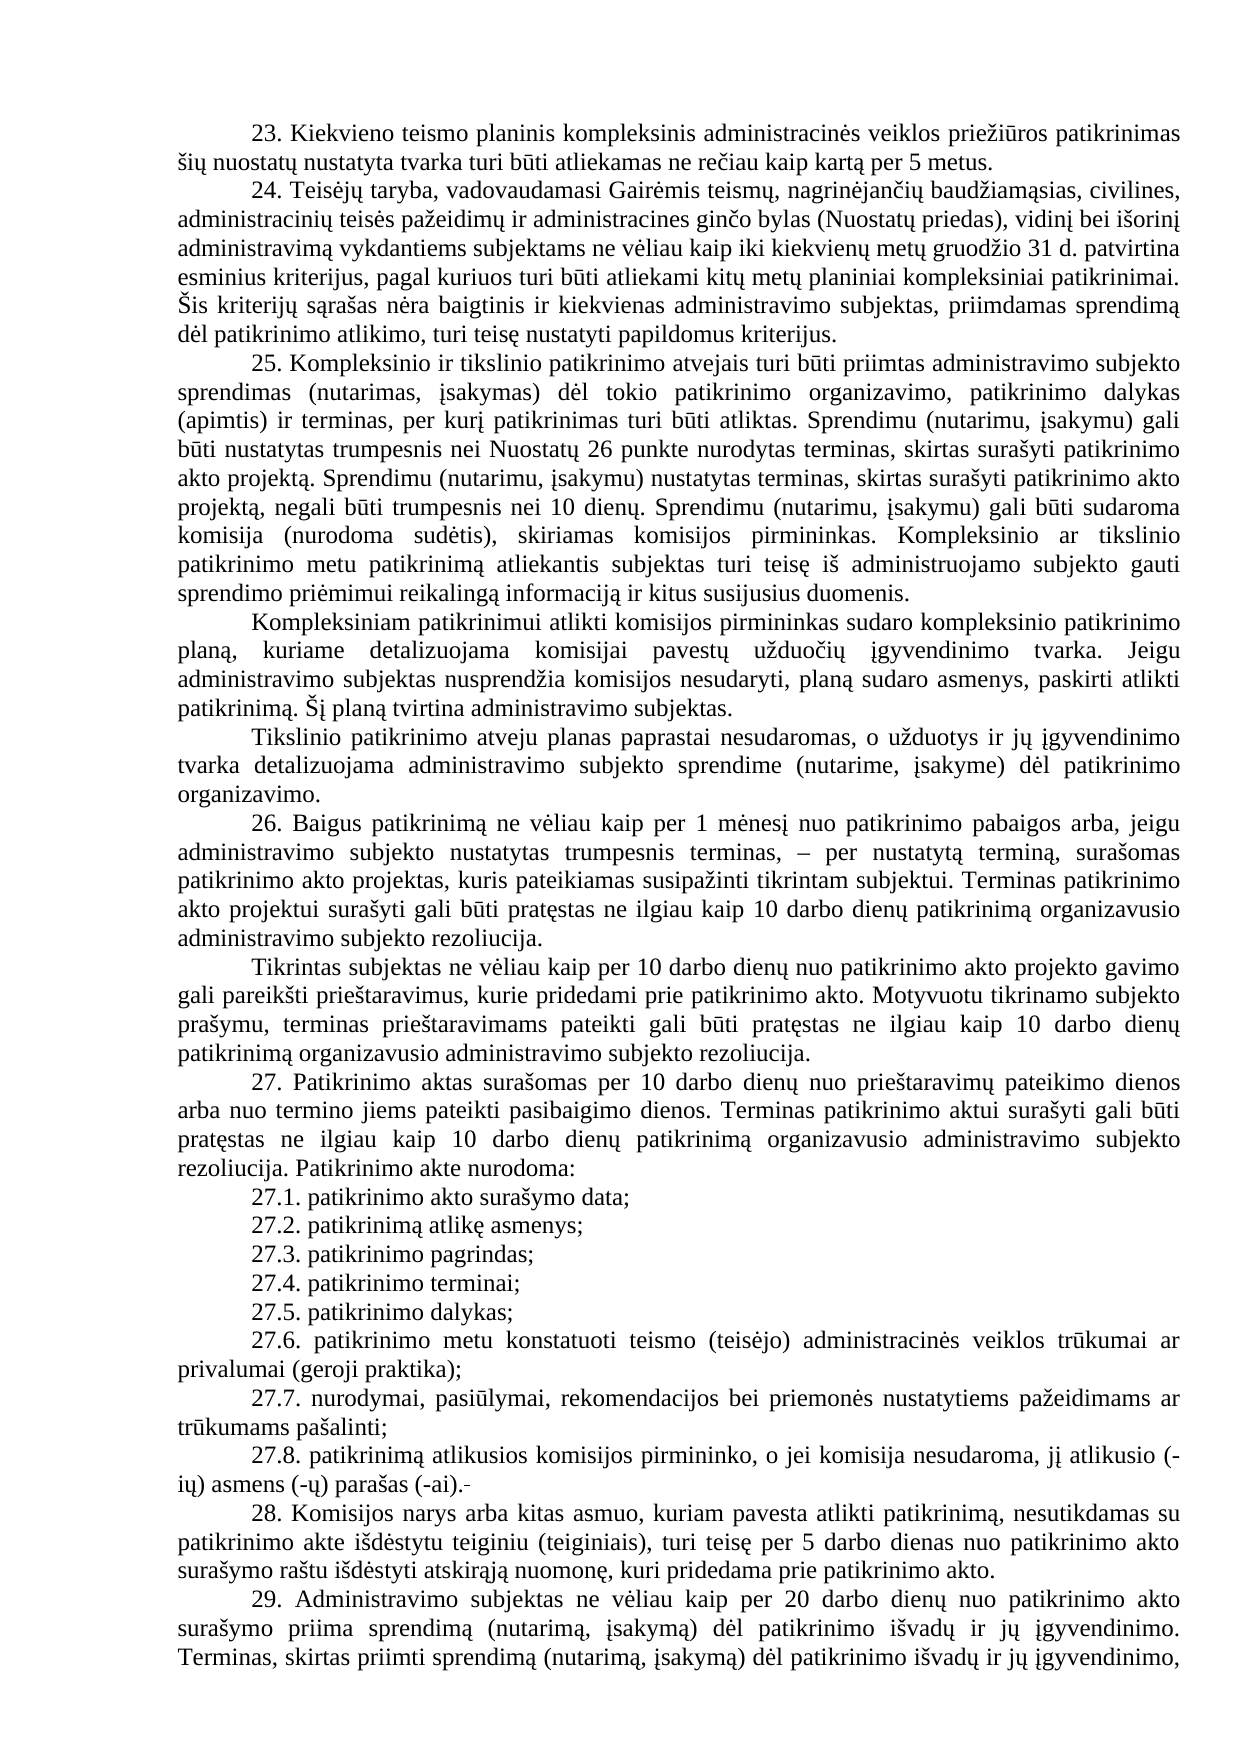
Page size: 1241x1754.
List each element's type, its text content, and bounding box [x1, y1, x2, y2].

text 27.5. patikrinimo dalykas; [177, 1297, 1181, 1326]
text 27.6. patikrinimo metu konstatuoti teismo (teisėjo) administracinės veiklos trūkumai ar privalumai (geroji praktika); [177, 1326, 1181, 1383]
text 24. Teisėjų taryba, vadovaudamasi Gairėmis teismų, nagrinėjančių baudžiamąsias, civilines, administracinių teisės pažeidimų ir administracines ginčo bylas (Nuostatų priedas), vidinį bei išorinį administravimą vykdantiems subjektams ne vėliau kaip iki kiekvienų metų gruodžio 31 d. patvirtina esminius kriterijus, pagal kuriuos turi būti atliekami kitų metų planiniai kompleksiniai patikrinimai. Šis kriterijų sąrašas nėra baigtinis ir kiekvienas administravimo subjektas, priimdamas sprendimą dėl patikrinimo atlikimo, turi teisę nustatyti papildomus kriterijus. [177, 176, 1181, 348]
text 27.3. patikrinimo pagrindas; [177, 1239, 1181, 1268]
text 27.1. patikrinimo akto surašymo data; [177, 1182, 1181, 1211]
text 27.2. patikrinimą atlikę asmenys; [177, 1211, 1181, 1239]
text 27. Patikrinimo aktas surašomas per 10 darbo dienų nuo prieštaravimų pateikimo dienos arba nuo termino jiems pateikti pasibaigimo dienos. Terminas patikrinimo aktui surašyti gali būti pratęstas ne ilgiau kaip 10 darbo dienų patikrinimą organizavusio administravimo subjekto rezoliucija. Patikrinimo akte nurodoma: [177, 1067, 1181, 1182]
text 28. Komisijos narys arba kitas asmuo, kuriam pavesta atlikti patikrinimą, nesutikdamas su patikrinimo akte išdėstytu teiginiu (teiginiais), turi teisę per 5 darbo dienas nuo patikrinimo akto surašymo raštu išdėstyti atskirąją nuomonę, kuri pridedama prie patikrinimo akto. [177, 1498, 1181, 1584]
text 27.8. patikrinimą atlikusios komisijos pirmininko, o jei komisija nesudaroma, jį atlikusio (-ių) asmens (-ų) parašas (-ai). [177, 1441, 1181, 1498]
text 25. Kompleksinio ir tikslinio patikrinimo atvejais turi būti priimtas administravimo subjekto sprendimas (nutarimas, įsakymas) dėl tokio patikrinimo organizavimo, patikrinimo dalykas (apimtis) ir terminas, per kurį patikrinimas turi būti atliktas. Sprendimu (nutarimu, įsakymu) gali būti nustatytas trumpesnis nei Nuostatų 26 punkte nurodytas terminas, skirtas surašyti patikrinimo akto projektą. Sprendimu (nutarimu, įsakymu) nustatytas terminas, skirtas surašyti patikrinimo akto projektą, negali būti trumpesnis nei 10 dienų. Sprendimu (nutarimu, įsakymu) gali būti sudaroma komisija (nurodoma sudėtis), skiriamas komisijos pirmininkas. Kompleksinio ar tikslinio patikrinimo metu patikrinimą atliekantis subjektas turi teisę iš administruojamo subjekto gauti sprendimo priėmimui reikalingą informaciją ir kitus susijusius duomenis. [177, 348, 1181, 607]
text Tikslinio patikrinimo atveju planas paprastai nesudaromas, o užduotys ir jų įgyvendinimo tvarka detalizuojama administravimo subjekto sprendime (nutarime, įsakyme) dėl patikrinimo organizavimo. [177, 722, 1181, 808]
text Kompleksiniam patikrinimui atlikti komisijos pirmininkas sudaro kompleksinio patikrinimo planą, kuriame detalizuojama komisijai pavestų užduočių įgyvendinimo tvarka. Jeigu administravimo subjektas nusprendžia komisijos nesudaryti, planą sudaro asmenys, paskirti atlikti patikrinimą. Šį planą tvirtina administravimo subjektas. [177, 607, 1181, 722]
text 27.4. patikrinimo terminai; [177, 1268, 1181, 1297]
text 26. Baigus patikrinimą ne vėliau kaip per 1 mėnesį nuo patikrinimo pabaigos arba, jeigu administravimo subjekto nustatytas trumpesnis terminas, – per nustatytą terminą, surašomas patikrinimo akto projektas, kuris pateikiamas susipažinti tikrintam subjektui. Terminas patikrinimo akto projektui surašyti gali būti pratęstas ne ilgiau kaip 10 darbo dienų patikrinimą organizavusio administravimo subjekto rezoliucija. [177, 808, 1181, 952]
text 29. Administravimo subjektas ne vėliau kaip per 20 darbo dienų nuo patikrinimo akto surašymo priima sprendimą (nutarimą, įsakymą) dėl patikrinimo išvadų ir jų įgyvendinimo. Terminas, skirtas priimti sprendimą (nutarimą, įsakymą) dėl patikrinimo išvadų ir jų įgyvendinimo, [177, 1584, 1181, 1671]
text 23. Kiekvieno teismo planinis kompleksinis administracinės veiklos priežiūros patikrinimas šių nuostatų nustatyta tvarka turi būti atliekamas ne rečiau kaip kartą per 5 metus. [177, 118, 1181, 176]
text 27.7. nurodymai, pasiūlymai, rekomendacijos bei priemonės nustatytiems pažeidimams ar trūkumams pašalinti; [177, 1383, 1181, 1441]
text Tikrintas subjektas ne vėliau kaip per 10 darbo dienų nuo patikrinimo akto projekto gavimo gali pareikšti prieštaravimus, kurie pridedami prie patikrinimo akto. Motyvuotu tikrinamo subjekto prašymu, terminas prieštaravimams pateikti gali būti pratęstas ne ilgiau kaip 10 darbo dienų patikrinimą organizavusio administravimo subjekto rezoliucija. [177, 952, 1181, 1067]
